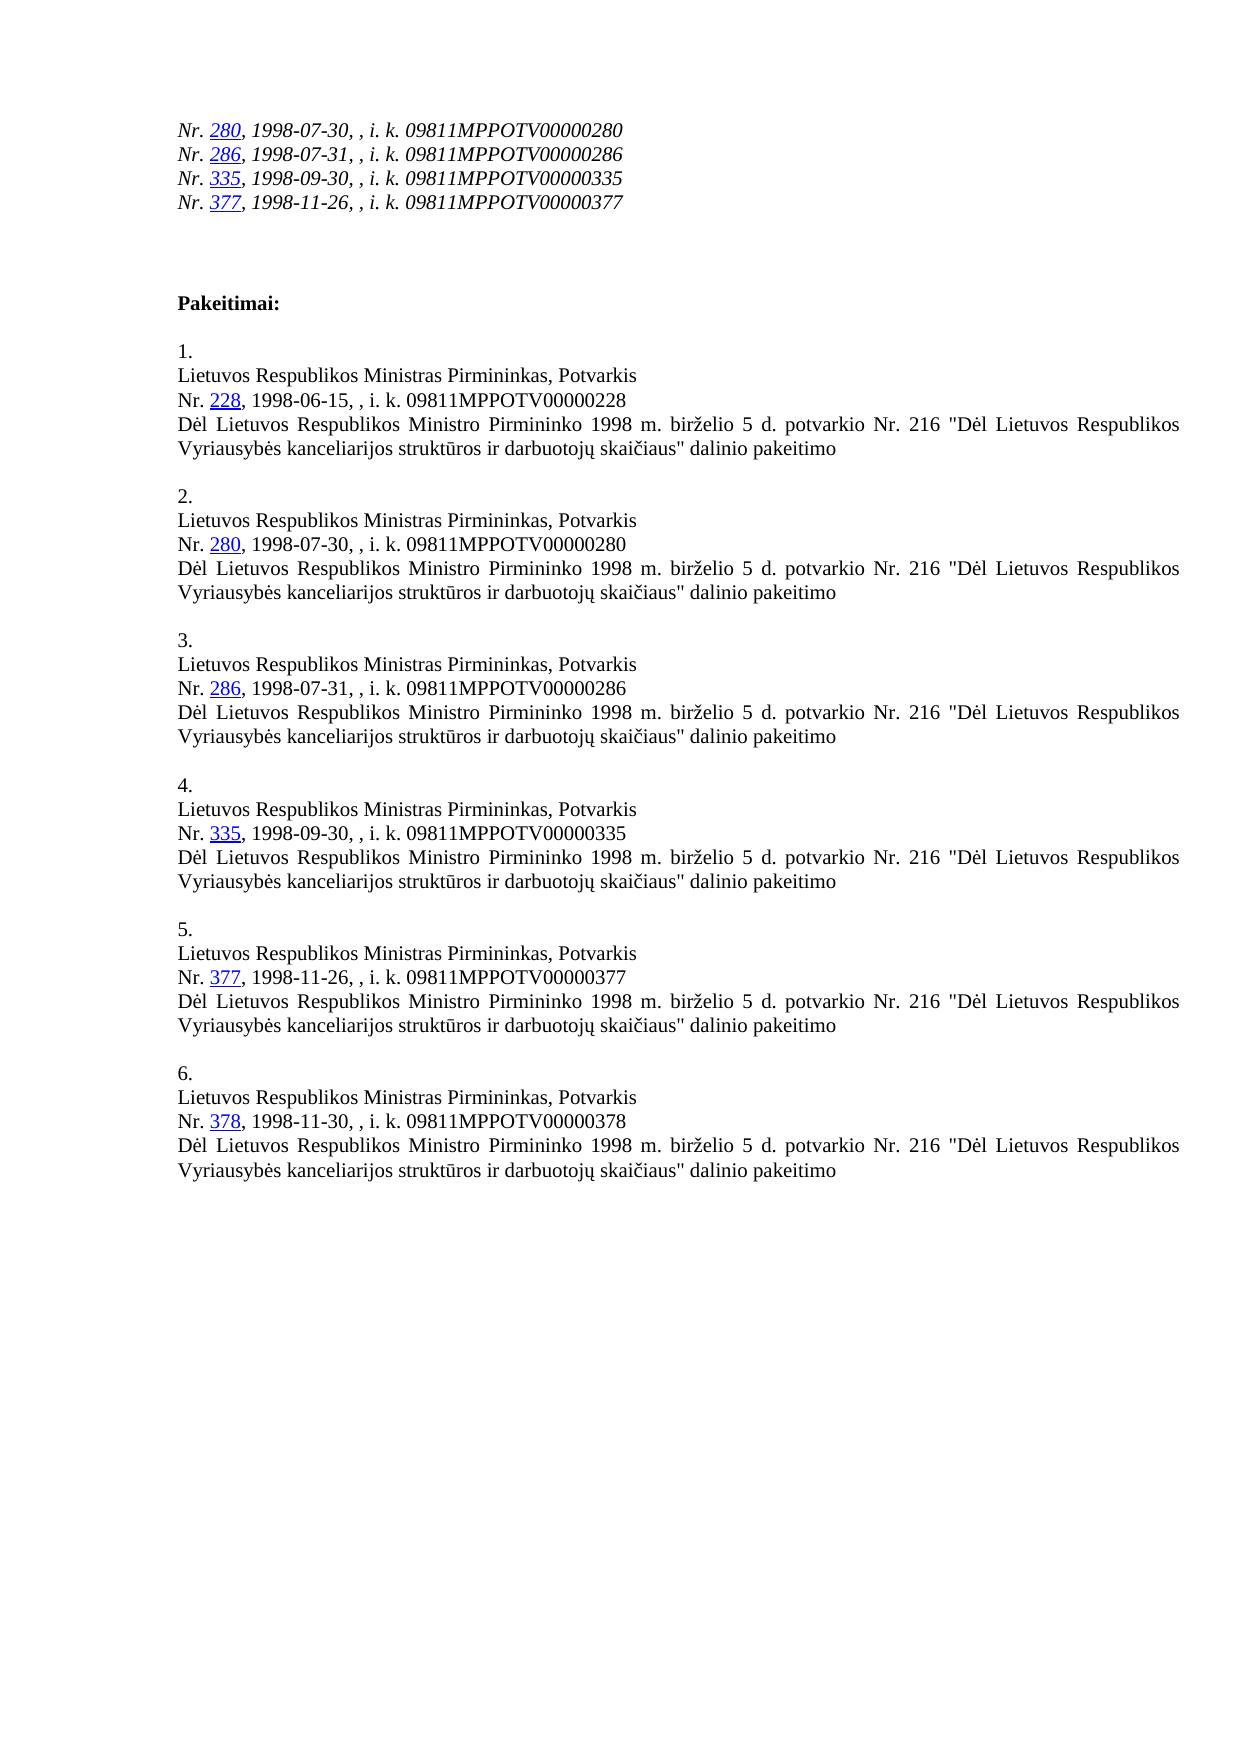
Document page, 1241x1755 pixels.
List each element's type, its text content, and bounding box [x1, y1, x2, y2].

text Nr. 335, 1998-09-30, , i. k. 09811MPPOTV00000335 [177, 166, 1181, 190]
text Nr. 286, 1998-07-31, , i. k. 09811MPPOTV00000286 [177, 676, 1181, 700]
text Lietuvos Respublikos Ministras Pirmininkas, Potvarkis [177, 508, 1181, 532]
text Lietuvos Respublikos Ministras Pirmininkas, Potvarkis [177, 941, 1181, 965]
text Dėl Lietuvos Respublikos Ministro Pirmininko 1998 m. birželio 5 d. potvarkio Nr. 216 "Dėl Lietuvos Respublikos Vyriausybės kanceliarijos struktūros ir darbuotojų skaičiaus" dalinio pakeitimo [177, 845, 1181, 893]
text Nr. 280, 1998-07-30, , i. k. 09811MPPOTV00000280 [177, 532, 1181, 556]
text Nr. 378, 1998-11-30, , i. k. 09811MPPOTV00000378 [177, 1109, 1181, 1133]
text 5. [177, 917, 1181, 941]
text 4. [177, 772, 1181, 797]
text Lietuvos Respublikos Ministras Pirmininkas, Potvarkis [177, 652, 1181, 676]
text 2. [177, 484, 1181, 508]
text Nr. 335, 1998-09-30, , i. k. 09811MPPOTV00000335 [177, 821, 1181, 845]
text Lietuvos Respublikos Ministras Pirmininkas, Potvarkis [177, 363, 1181, 387]
text Dėl Lietuvos Respublikos Ministro Pirmininko 1998 m. birželio 5 d. potvarkio Nr. 216 "Dėl Lietuvos Respublikos Vyriausybės kanceliarijos struktūros ir darbuotojų skaičiaus" dalinio pakeitimo [177, 700, 1181, 748]
text 6. [177, 1061, 1181, 1085]
text Nr. 228, 1998-06-15, , i. k. 09811MPPOTV00000228 [177, 387, 1181, 412]
text Dėl Lietuvos Respublikos Ministro Pirmininko 1998 m. birželio 5 d. potvarkio Nr. 216 "Dėl Lietuvos Respublikos Vyriausybės kanceliarijos struktūros ir darbuotojų skaičiaus" dalinio pakeitimo [177, 556, 1181, 604]
text Nr. 286, 1998-07-31, , i. k. 09811MPPOTV00000286 [177, 142, 1181, 166]
text Lietuvos Respublikos Ministras Pirmininkas, Potvarkis [177, 1085, 1181, 1109]
text 1. [177, 339, 1181, 363]
text Nr. 377, 1998-11-26, , i. k. 09811MPPOTV00000377 [177, 190, 1181, 214]
text Nr. 280, 1998-07-30, , i. k. 09811MPPOTV00000280 [177, 118, 1181, 142]
text Pakeitimai: [177, 291, 1181, 315]
text 3. [177, 628, 1181, 652]
text Dėl Lietuvos Respublikos Ministro Pirmininko 1998 m. birželio 5 d. potvarkio Nr. 216 "Dėl Lietuvos Respublikos Vyriausybės kanceliarijos struktūros ir darbuotojų skaičiaus" dalinio pakeitimo [177, 412, 1181, 460]
text Nr. 377, 1998-11-26, , i. k. 09811MPPOTV00000377 [177, 965, 1181, 989]
text Dėl Lietuvos Respublikos Ministro Pirmininko 1998 m. birželio 5 d. potvarkio Nr. 216 "Dėl Lietuvos Respublikos Vyriausybės kanceliarijos struktūros ir darbuotojų skaičiaus" dalinio pakeitimo [177, 989, 1181, 1037]
text Dėl Lietuvos Respublikos Ministro Pirmininko 1998 m. birželio 5 d. potvarkio Nr. 216 "Dėl Lietuvos Respublikos Vyriausybės kanceliarijos struktūros ir darbuotojų skaičiaus" dalinio pakeitimo [177, 1133, 1181, 1182]
text Lietuvos Respublikos Ministras Pirmininkas, Potvarkis [177, 797, 1181, 821]
